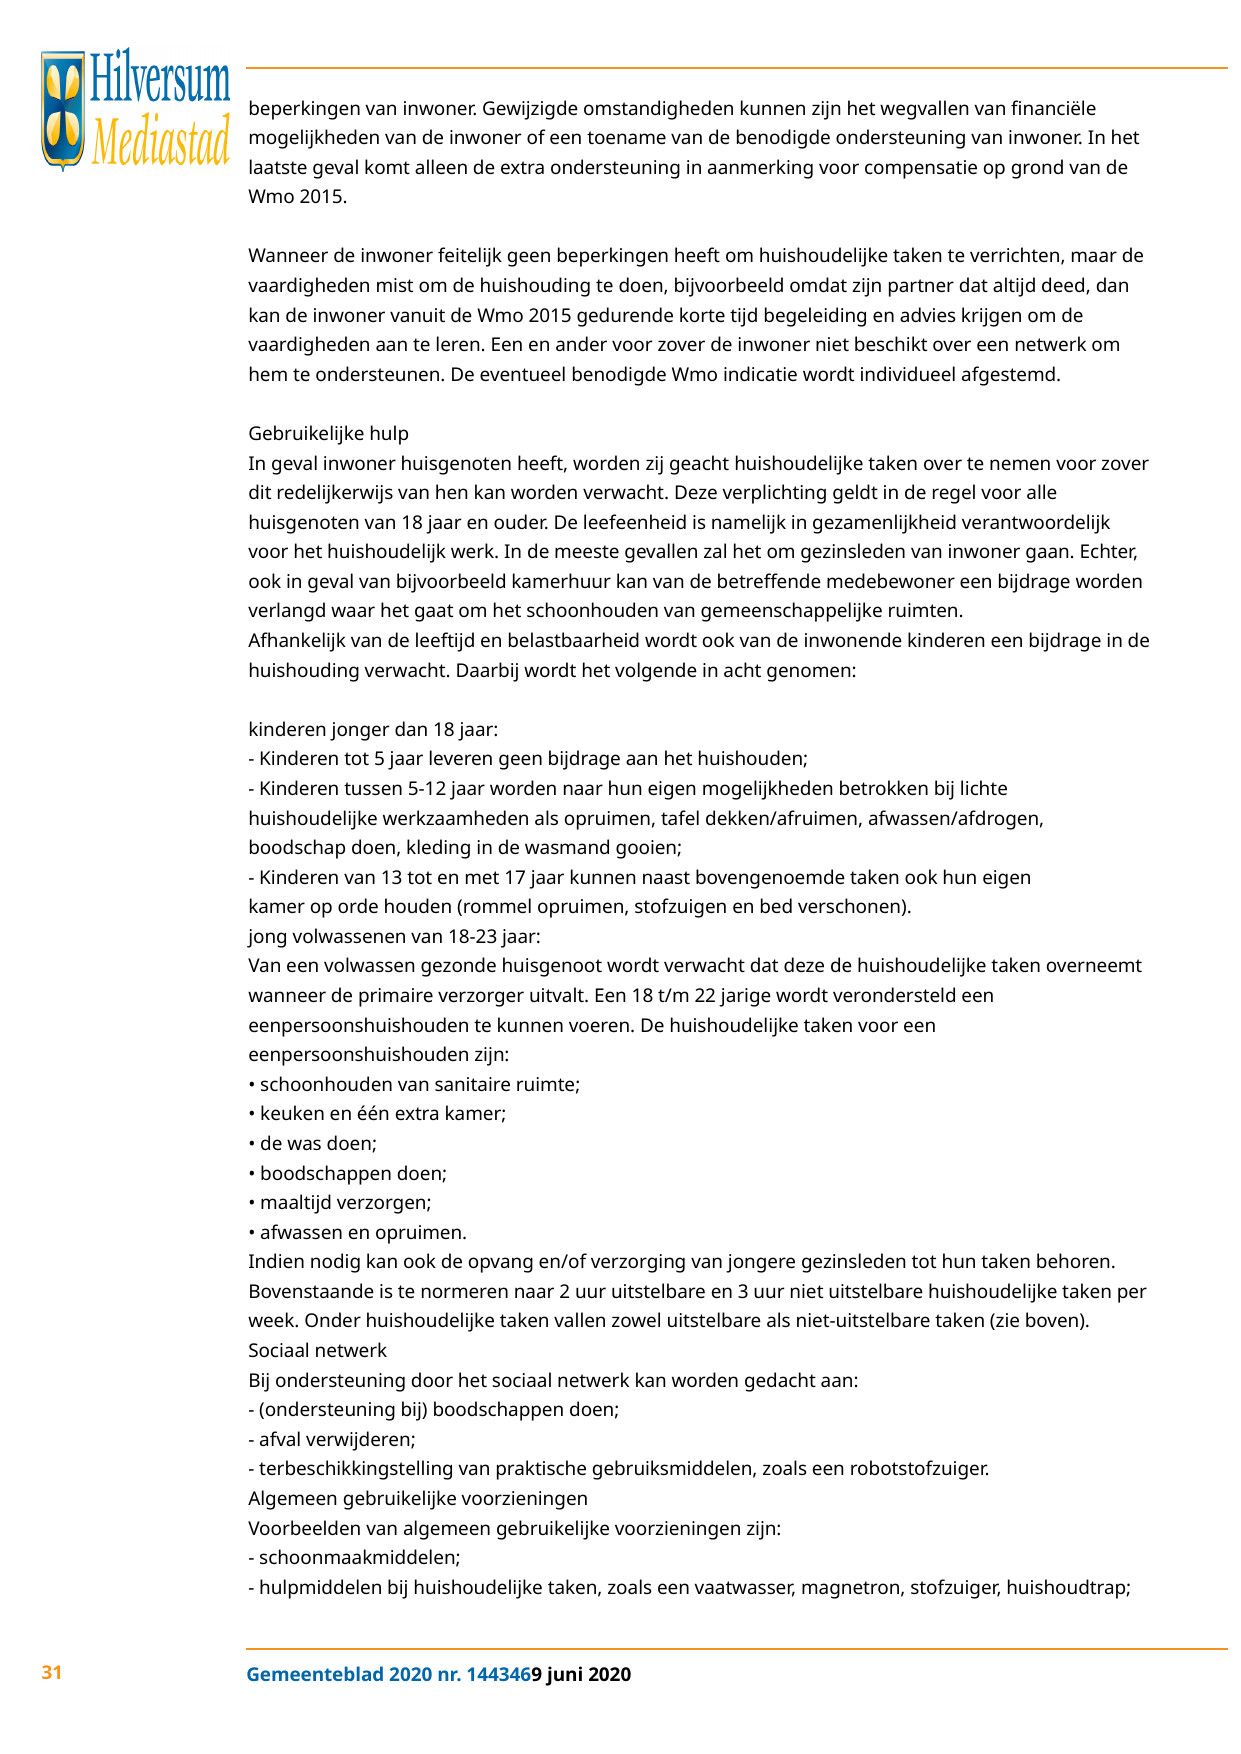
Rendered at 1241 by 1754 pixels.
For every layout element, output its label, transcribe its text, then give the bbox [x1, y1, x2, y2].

text - schoonmaakmiddelen; [248, 1544, 1152, 1570]
text Afhankelijk van de leeftijd en belastbaarheid wordt ook van de inwonende kinderen een bijdrage in de huishouding verwacht. Daarbij wordt het volgende in acht genomen: [248, 627, 1152, 683]
text - Kinderen tot 5 jaar leveren geen bijdrage aan het huishouden; [248, 746, 1152, 771]
text • keuken en één extra kamer; [248, 1101, 1152, 1126]
text kinderen jonger dan 18 jaar: [248, 716, 1152, 742]
text Algemeen gebruikelijke voorzieningen [248, 1485, 1152, 1511]
text jong volwassenen van 18-23 jaar: [248, 923, 1152, 949]
picture [41, 47, 231, 172]
text Sociaal netwerk [248, 1337, 1152, 1363]
text huishoudelijke werkzaamheden als opruimen, tafel dekken/afruimen, afwassen/afdrogen, [248, 805, 1152, 831]
text Wanneer de inwoner feitelijk geen beperkingen heeft om huishoudelijke taken te verrichten, maar de vaardigheden mist om de huishouding te doen, bijvoorbeeld omdat zijn partner dat altijd deed, dan kan de inwoner vanuit de Wmo 2015 gedurende korte tijd begeleiding en advies krijgen om de vaardigheden aan te leren. Een en ander voor zover de inwoner niet beschikt over een netwerk om hem te ondersteunen. De eventueel benodigde Wmo indicatie wordt individueel afgestemd. [248, 243, 1152, 387]
text • afwassen en opruimen. [248, 1219, 1152, 1245]
text - hulpmiddelen bij huishoudelijke taken, zoals een vaatwasser, magnetron, stofzuiger, huishoudtrap; [248, 1574, 1152, 1600]
text - (ondersteuning bij) boodschappen doen; [248, 1396, 1152, 1422]
text In geval inwoner huisgenoten heeft, worden zij geacht huishoudelijke taken over te nemen voor zover dit redelijkerwijs van hen kan worden verwacht. Deze verplichting geldt in de regel voor alle huisgenoten van 18 jaar en ouder. De leefeenheid is namelijk in gezamenlijkheid verantwoordelijk voor het huishoudelijk werk. In de meeste gevallen zal het om gezinsleden van inwoner gaan. Echter, ook in geval van bijvoorbeeld kamerhuur kan van de betreffende medebewoner een bijdrage worden verlangd waar het gaat om het schoonhouden van gemeenschappelijke ruimten. [248, 450, 1152, 623]
text Gebruikelijke hulp [248, 420, 1152, 446]
text kamer op orde houden (rommel opruimen, stofzuigen en bed verschonen). [248, 893, 1152, 919]
text boodschap doen, kleding in de wasmand gooien; [248, 834, 1152, 860]
text - terbeschikkingstelling van praktische gebruiksmiddelen, zoals een robotstofzuiger. [248, 1456, 1152, 1481]
text beperkingen van inwoner. Gewijzigde omstandigheden kunnen zijn het wegvallen van financiële mogelijkheden van de inwoner of een toename van de benodigde ondersteuning van inwoner. In het laatste geval komt alleen de extra ondersteuning in aanmerking voor compensatie op grond van de Wmo 2015. [248, 95, 1152, 209]
text • de was doen; [248, 1130, 1152, 1156]
text Bovenstaande is te normeren naar 2 uur uitstelbare en 3 uur niet uitstelbare huishoudelijke taken per week. Onder huishoudelijke taken vallen zowel uitstelbare als niet-uitstelbare taken (zie boven). [248, 1278, 1152, 1333]
text - afval verwijderen; [248, 1426, 1152, 1452]
text Voorbeelden van algemeen gebruikelijke voorzieningen zijn: [248, 1515, 1152, 1541]
text - Kinderen tussen 5-12 jaar worden naar hun eigen mogelijkheden betrokken bij lichte [248, 775, 1152, 801]
text • maaltijd verzorgen; [248, 1189, 1152, 1215]
text Indien nodig kan ook de opvang en/of verzorging van jongere gezinsleden tot hun taken behoren. [248, 1248, 1152, 1274]
text Van een volwassen gezonde huisgenoot wordt verwacht dat deze de huishoudelijke taken overneemt wanneer de primaire verzorger uitvalt. Een 18 t/m 22 jarige wordt verondersteld een eenpersoonshuishouden te kunnen voeren. De huishoudelijke taken voor een eenpersoonshuishouden zijn: [248, 953, 1152, 1067]
text Bij ondersteuning door het sociaal netwerk kan worden gedacht aan: [248, 1367, 1152, 1393]
text • schoonhouden van sanitaire ruimte; [248, 1071, 1152, 1097]
text - Kinderen van 13 tot en met 17 jaar kunnen naast bovengenoemde taken ook hun eigen [248, 864, 1152, 890]
text • boodschappen doen; [248, 1160, 1152, 1186]
